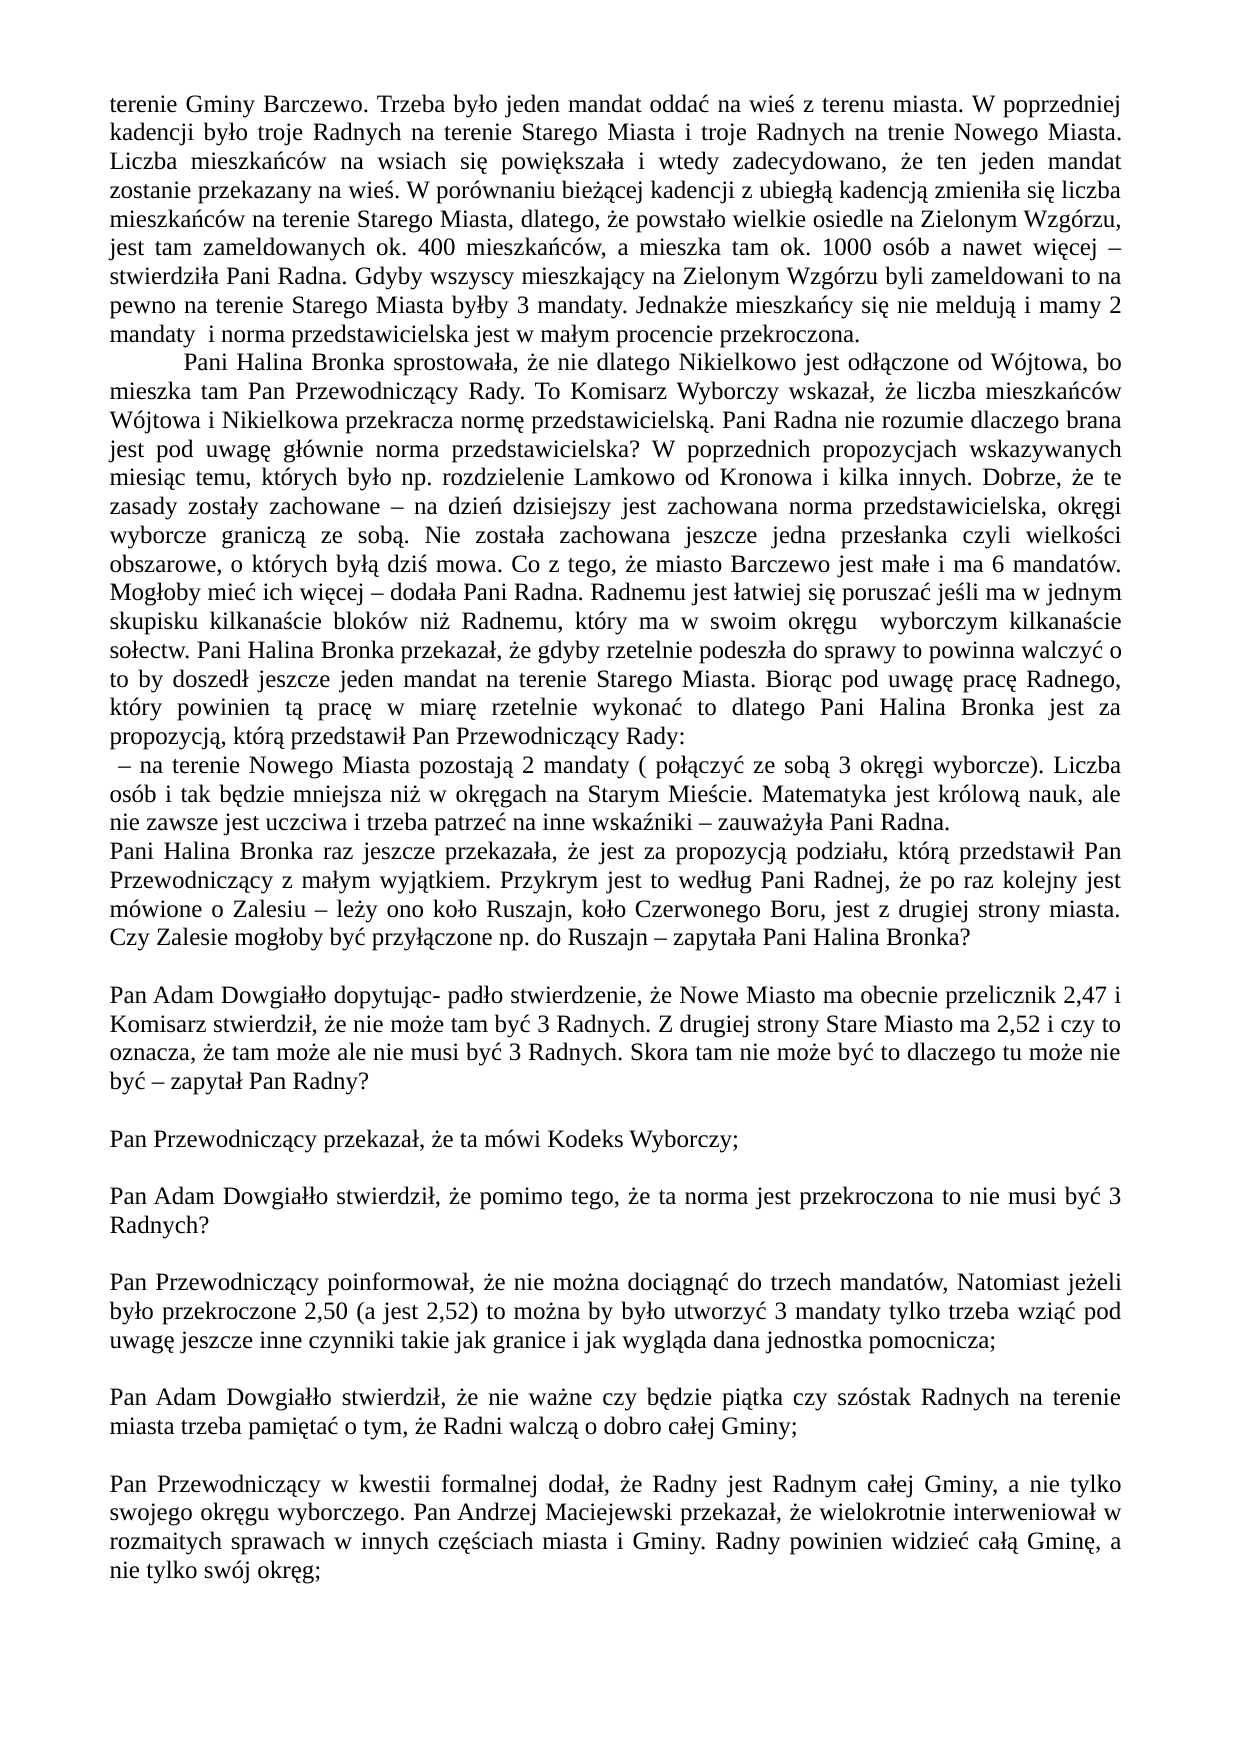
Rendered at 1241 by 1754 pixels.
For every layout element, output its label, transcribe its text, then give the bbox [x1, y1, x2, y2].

text – na terenie Nowego Miasta pozostają 2 mandaty ( połączyć ze sobą 3 okręgi wyborcze). Liczba osób i tak będzie mniejsza niż w okręgach na Starym Mieście. Matematyka jest królową nauk, ale nie zawsze jest uczciwa i trzeba patrzeć na inne wskaźniki – zauważyła Pani Radna. [109, 750, 1123, 836]
text Pan Adam Dowgiałło stwierdził, że nie ważne czy będzie piątka czy szóstak Radnych na terenie miasta trzeba pamiętać o tym, że Radni walczą o dobro całej Gminy; [109, 1382, 1123, 1440]
text Pan Przewodniczący w kwestii formalnej dodał, że Radny jest Radnym całej Gminy, a nie tylko swojego okręgu wyborczego. Pan Andrzej Maciejewski przekazał, że wielokrotnie interweniował w rozmaitych sprawach w innych częściach miasta i Gminy. Radny powinien widzieć całą Gminę, a nie tylko swój okręg; [109, 1469, 1123, 1584]
text Pan Przewodniczący poinformował, że nie można dociągnąć do trzech mandatów, Natomiast jeżeli było przekroczone 2,50 (a jest 2,52) to można by było utworzyć 3 mandaty tylko trzeba wziąć pod uwagę jeszcze inne czynniki takie jak granice i jak wygląda dana jednostka pomocnicza; [109, 1267, 1123, 1354]
text terenie Gminy Barczewo. Trzeba było jeden mandat oddać na wieś z terenu miasta. W poprzedniej kadencji było troje Radnych na terenie Starego Miasta i troje Radnych na trenie Nowego Miasta. Liczba mieszkańców na wsiach się powiększała i wtedy zadecydowano, że ten jeden mandat zostanie przekazany na wieś. W porównaniu bieżącej kadencji z ubiegłą kadencją zmieniła się liczba mieszkańców na terenie Starego Miasta, dlatego, że powstało wielkie osiedle na Zielonym Wzgórzu, jest tam zameldowanych ok. 400 mieszkańców, a mieszka tam ok. 1000 osób a nawet więcej – stwierdziła Pani Radna. Gdyby wszyscy mieszkający na Zielonym Wzgórzu byli zameldowani to na pewno na terenie Starego Miasta byłby 3 mandaty. Jednakże mieszkańcy się nie meldują i mamy 2 mandaty i norma przedstawicielska jest w małym procencie przekroczona. [109, 89, 1123, 347]
text Pani Halina Bronka raz jeszcze przekazała, że jest za propozycją podziału, którą przedstawił Pan Przewodniczący z małym wyjątkiem. Przykrym jest to według Pani Radnej, że po raz kolejny jest mówione o Zalesiu – leży ono koło Ruszajn, koło Czerwonego Boru, jest z drugiej strony miasta. Czy Zalesie mogłoby być przyłączone np. do Ruszajn – zapytała Pani Halina Bronka? [109, 836, 1123, 951]
text Pan Przewodniczący przekazał, że ta mówi Kodeks Wyborczy; [109, 1124, 1123, 1152]
text Pan Adam Dowgiałło stwierdził, że pomimo tego, że ta norma jest przekroczona to nie musi być 3 Radnych? [109, 1181, 1123, 1239]
text Pan Adam Dowgiałło dopytując- padło stwierdzenie, że Nowe Miasto ma obecnie przelicznik 2,47 i Komisarz stwierdził, że nie może tam być 3 Radnych. Z drugiej strony Stare Miasto ma 2,52 i czy to oznacza, że tam może ale nie musi być 3 Radnych. Skora tam nie może być to dlaczego tu może nie być – zapytał Pan Radny? [109, 980, 1123, 1095]
text Pani Halina Bronka sprostowała, że nie dlatego Nikielkowo jest odłączone od Wójtowa, bo mieszka tam Pan Przewodniczący Rady. To Komisarz Wyborczy wskazał, że liczba mieszkańców Wójtowa i Nikielkowa przekracza normę przedstawicielską. Pani Radna nie rozumie dlaczego brana jest pod uwagę głównie norma przedstawicielska? W poprzednich propozycjach wskazywanych miesiąc temu, których było np. rozdzielenie Lamkowo od Kronowa i kilka innych. Dobrze, że te zasady zostały zachowane – na dzień dzisiejszy jest zachowana norma przedstawicielska, okręgi wyborcze graniczą ze sobą. Nie została zachowana jeszcze jedna przesłanka czyli wielkości obszarowe, o których byłą dziś mowa. Co z tego, że miasto Barczewo jest małe i ma 6 mandatów. Mogłoby mieć ich więcej – dodała Pani Radna. Radnemu jest łatwiej się poruszać jeśli ma w jednym skupisku kilkanaście bloków niż Radnemu, który ma w swoim okręgu wyborczym kilkanaście sołectw. Pani Halina Bronka przekazał, że gdyby rzetelnie podeszła do sprawy to powinna walczyć o to by doszedł jeszcze jeden mandat na terenie Starego Miasta. Biorąc pod uwagę pracę Radnego, który powinien tą pracę w miarę rzetelnie wykonać to dlatego Pani Halina Bronka jest za propozycją, którą przedstawił Pan Przewodniczący Rady: [109, 347, 1123, 750]
